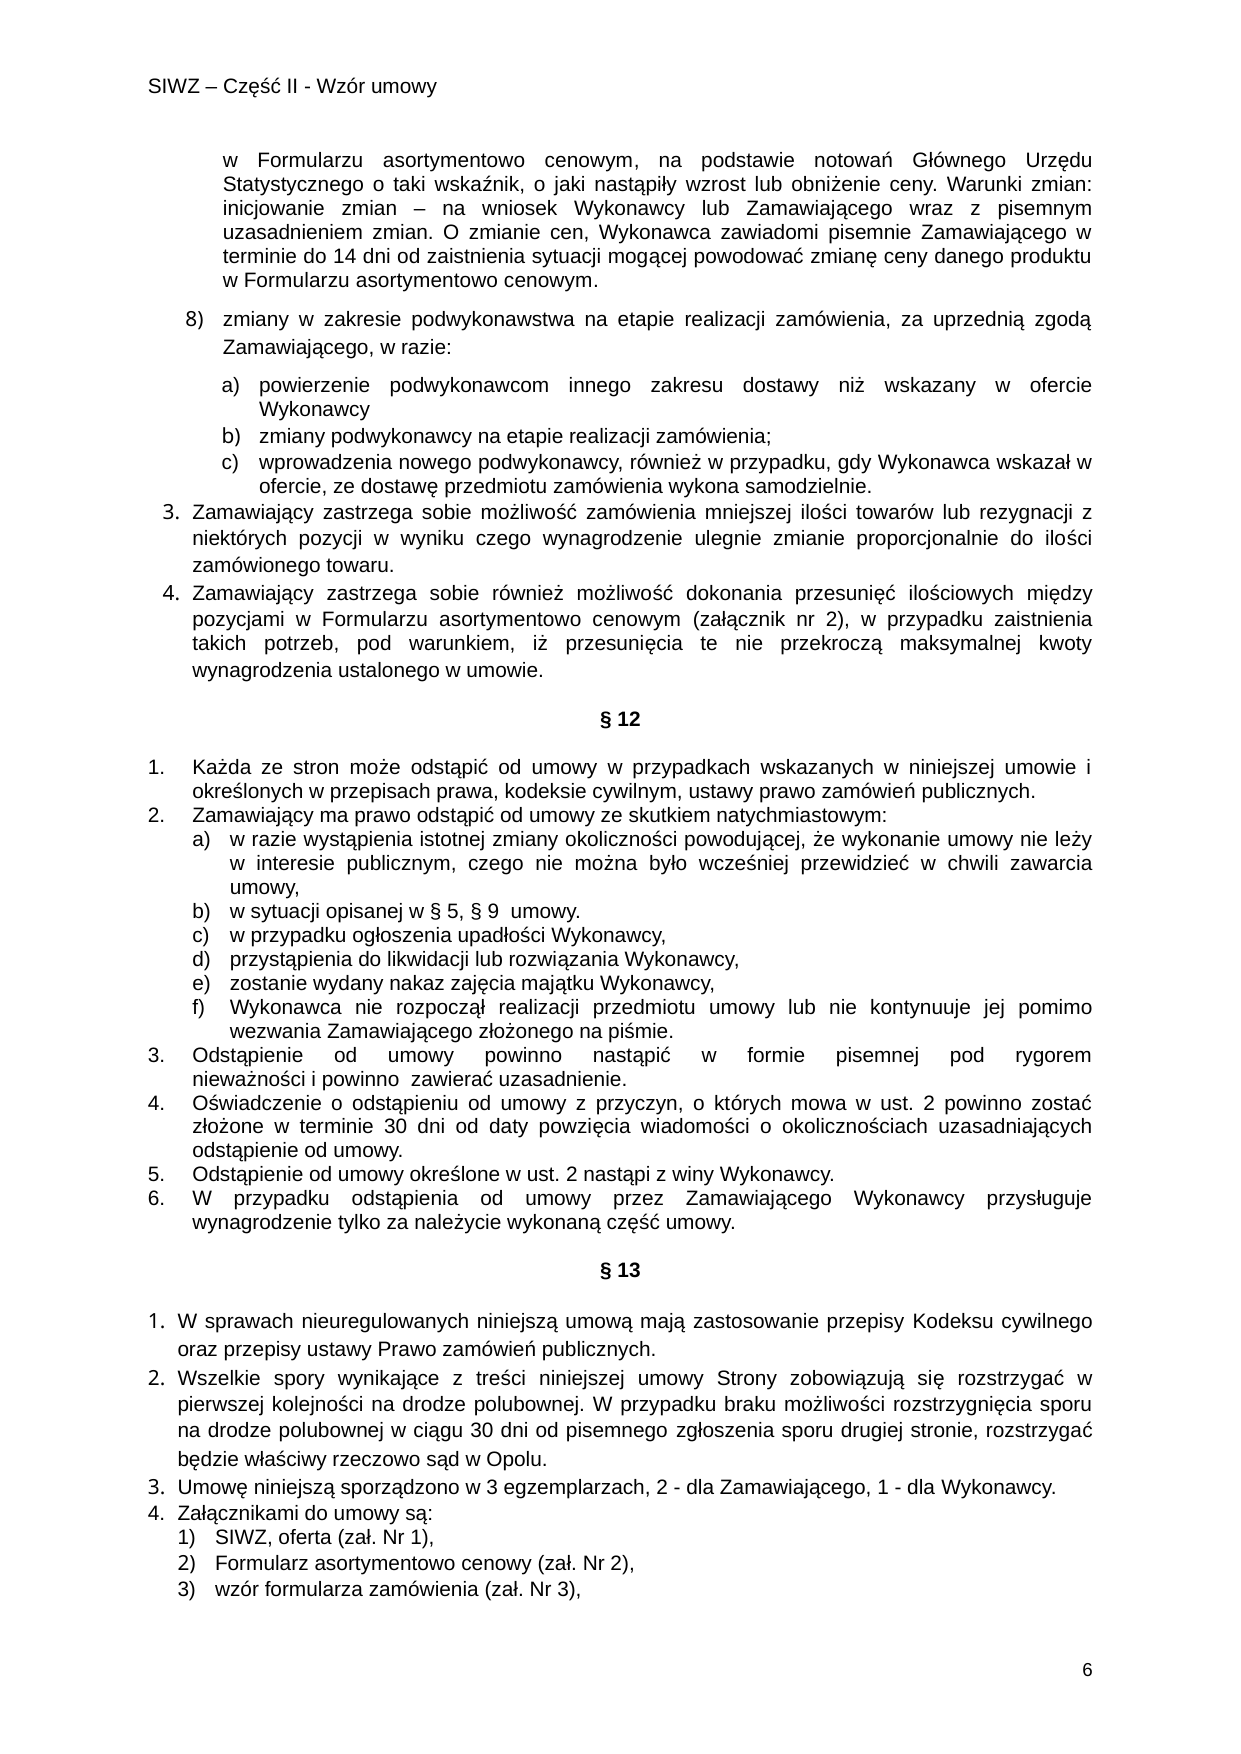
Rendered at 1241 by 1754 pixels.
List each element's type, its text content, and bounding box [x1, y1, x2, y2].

list W sprawach nieuregulowanych niniejszą umową mają zastosowanie przepisy Kodeksu cywilnego oraz przepisy ustawy Prawo zamówień publicznych. [148, 1306, 1093, 1363]
list powierzenie podwykonawcom innego zakresu dostawy niż wskazany w ofercie Wykonawcy [221, 373, 1093, 421]
list Oświadczenie o odstąpieniu od umowy z przyczyn, o których mowa w ust. 2 powinno zostać złożone w terminie 30 dni od daty powzięcia wiadomości o okolicznościach uzasadniających odstąpienie od umowy. [148, 1090, 1093, 1162]
list Odstąpienie od umowy powinno nastąpić w formie pisemnej pod rygorem nieważności i powinno zawierać uzasadnienie. [148, 1042, 1093, 1090]
list wprowadzenia nowego podwykonawcy, również w przypadku, gdy Wykonawca wskazał w ofercie, ze dostawę przedmiotu zamówienia wykona samodzielnie. [221, 449, 1093, 497]
list przystąpienia do likwidacji lub rozwiązania Wykonawcy, [192, 947, 1093, 971]
list w przypadku ogłoszenia upadłości Wykonawcy, [192, 923, 1093, 947]
list zostanie wydany nakaz zajęcia majątku Wykonawcy, [192, 971, 1093, 994]
text § 13 [148, 1258, 1093, 1282]
list Załącznikami do umowy są: [148, 1501, 1093, 1524]
list Wszelkie spory wynikające z treści niniejszej umowy Strony zobowiązują się rozstrzygać w pierwszej kolejności na drodze polubownej. W przypadku braku możliwości rozstrzygnięcia sporu na drodze polubownej w ciągu 30 dni od pisemnego zgłoszenia sporu drugiej stronie, rozstrzygać będzie właściwy rzeczowo sąd w Opolu. [148, 1363, 1093, 1472]
list zmiany w zakresie podwykonawstwa na etapie realizacji zamówienia, za uprzednią zgodą Zamawiającego, w razie: [185, 304, 1093, 361]
list w Formularzu asortymentowo cenowym, na podstawie notowań Głównego Urzędu Statystycznego o taki wskaźnik, o jaki nastąpiły wzrost lub obniżenie ceny. Warunki zmian: inicjowanie zmian – na wniosek Wykonawcy lub Zamawiającego wraz z pisemnym uzasadnieniem zmian. O zmianie cen, Wykonawca zawiadomi pisemnie Zamawiającego w terminie do 14 dni od zaistnienia sytuacji mogącej powodować zmianę ceny danego produktu w Formularzu asortymentowo cenowym. [185, 148, 1093, 291]
list Odstąpienie od umowy określone w ust. 2 nastąpi z winy Wykonawcy. [148, 1162, 1093, 1186]
text § 12 [148, 707, 1093, 731]
list Każda ze stron może odstąpić od umowy w przypadkach wskazanych w niniejszej umowie i określonych w przepisach prawa, kodeksie cywilnym, ustawy prawo zamówień publicznych. [148, 755, 1093, 803]
list Zamawiający ma prawo odstąpić od umowy ze skutkiem natychmiastowym: [148, 803, 1093, 827]
list Zamawiający zastrzega sobie możliwość zamówienia mniejszej ilości towarów lub rezygnacji z niektórych pozycji w wyniku czego wynagrodzenie ulegnie zmianie proporcjonalnie do ilości zamówionego towaru. [162, 497, 1093, 578]
list w razie wystąpienia istotnej zmiany okoliczności powodującej, że wykonanie umowy nie leży w interesie publicznym, czego nie można było wcześniej przewidzieć w chwili zawarcia umowy, [192, 827, 1093, 899]
list Umowę niniejszą sporządzono w 3 egzemplarzach, 2 - dla Zamawiającego, 1 - dla Wykonawcy. [148, 1472, 1093, 1501]
list w sytuacji opisanej w § 5, § 9 umowy. [192, 899, 1093, 923]
list Zamawiający zastrzega sobie również możliwość dokonania przesunięć ilościowych między pozycjami w Formularzu asortymentowo cenowym (załącznik nr 2), w przypadku zaistnienia takich potrzeb, pod warunkiem, iż przesunięcia te nie przekroczą maksymalnej kwoty wynagrodzenia ustalonego w umowie. [162, 578, 1093, 683]
list Formularz asortymentowo cenowy (zał. Nr 2), [177, 1548, 1093, 1577]
list W przypadku odstąpienia od umowy przez Zamawiającego Wykonawcy przysługuje wynagrodzenie tylko za należycie wykonaną część umowy. [148, 1186, 1093, 1234]
list Wykonawca nie rozpoczął realizacji przedmiotu umowy lub nie kontynuuje jej pomimo wezwania Zamawiającego złożonego na piśmie. [192, 994, 1093, 1042]
list SIWZ, oferta (zał. Nr 1), [177, 1524, 1093, 1548]
list zmiany podwykonawcy na etapie realizacji zamówienia; [221, 421, 1093, 449]
list wzór formularza zamówienia (zał. Nr 3), [177, 1577, 1093, 1601]
